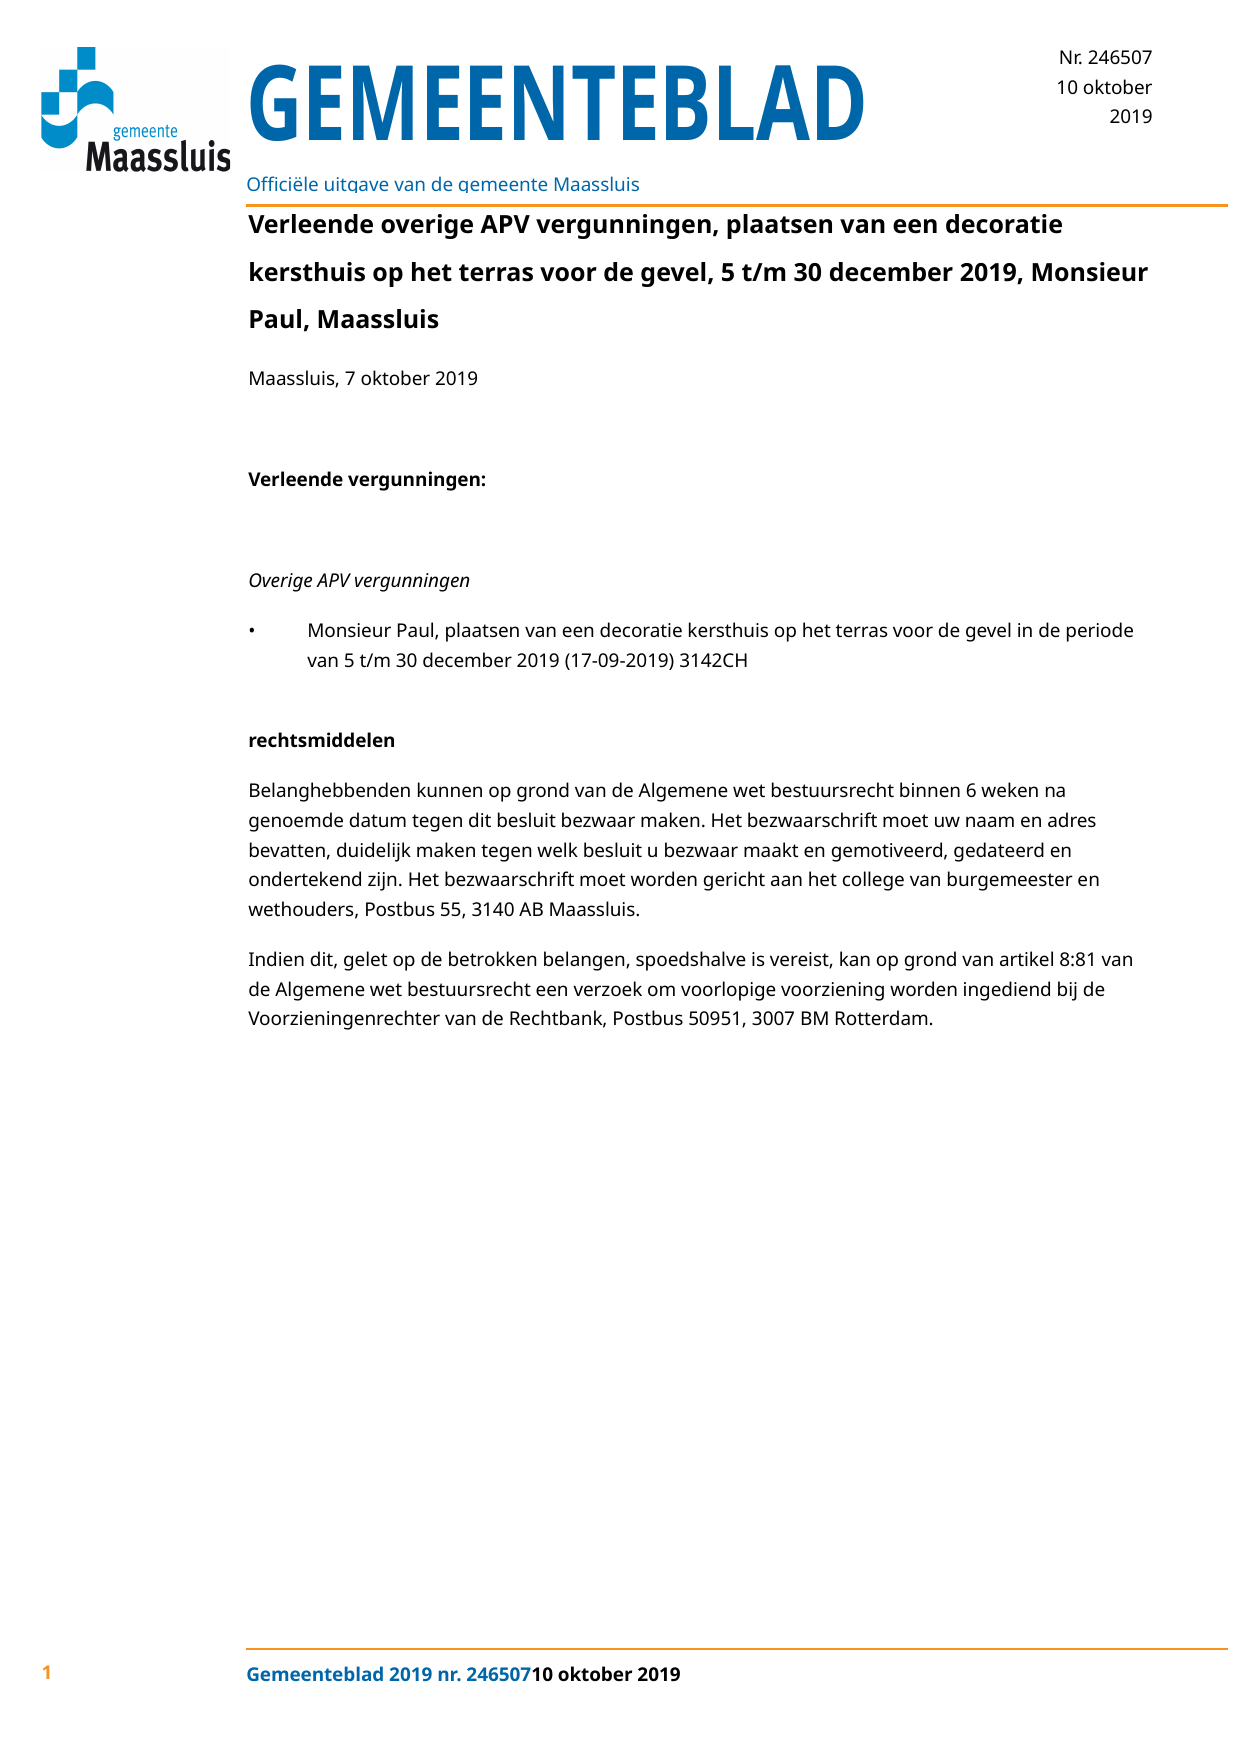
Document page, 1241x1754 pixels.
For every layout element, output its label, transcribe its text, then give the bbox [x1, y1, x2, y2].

text Belanghebbenden kunnen op grond van de Algemene wet bestuursrecht binnen 6 weken na genoemde datum tegen dit besluit bezwaar maken. Het bezwaarschrift moet uw naam en adres bevatten, duidelijk maken tegen welk besluit u bezwaar maakt en gemotiveerd, gedateerd en ondertekend zijn. Het bezwaarschrift moet worden gericht aan het college van burgemeester en wethouders, Postbus 55, 3140 AB Maassluis. [248, 778, 1152, 922]
text rechtsmiddelen [248, 727, 1152, 753]
text Overige APV vergunningen [248, 567, 1152, 593]
text Verleende vergunningen: [248, 466, 1152, 492]
list Monsieur Paul, plaatsen van een decoratie kersthuis op het terras voor de gevel in de periode van 5 t/m 30 december 2019 (17-09-2019) 3142CH [248, 618, 1152, 673]
text Indien dit, gelet op de betrokken belangen, spoedshalve is vereist, kan op grond van artikel 8:81 van de Algemene wet bestuursrecht een verzoek om voorlopige voorziening worden ingediend bij de Voorzieningenrechter van de Rechtbank, Postbus 50951, 3007 BM Rotterdam. [248, 946, 1152, 1031]
text Verleende overige APV vergunningen, plaatsen van een decoratie kersthuis op het terras voor de gevel, 5 t/m 30 december 2019, Monsieur Paul, Maassluis [248, 207, 1152, 336]
text Maassluis, 7 oktober 2019 [248, 366, 1152, 391]
picture [41, 47, 77, 92]
picture [41, 47, 231, 172]
